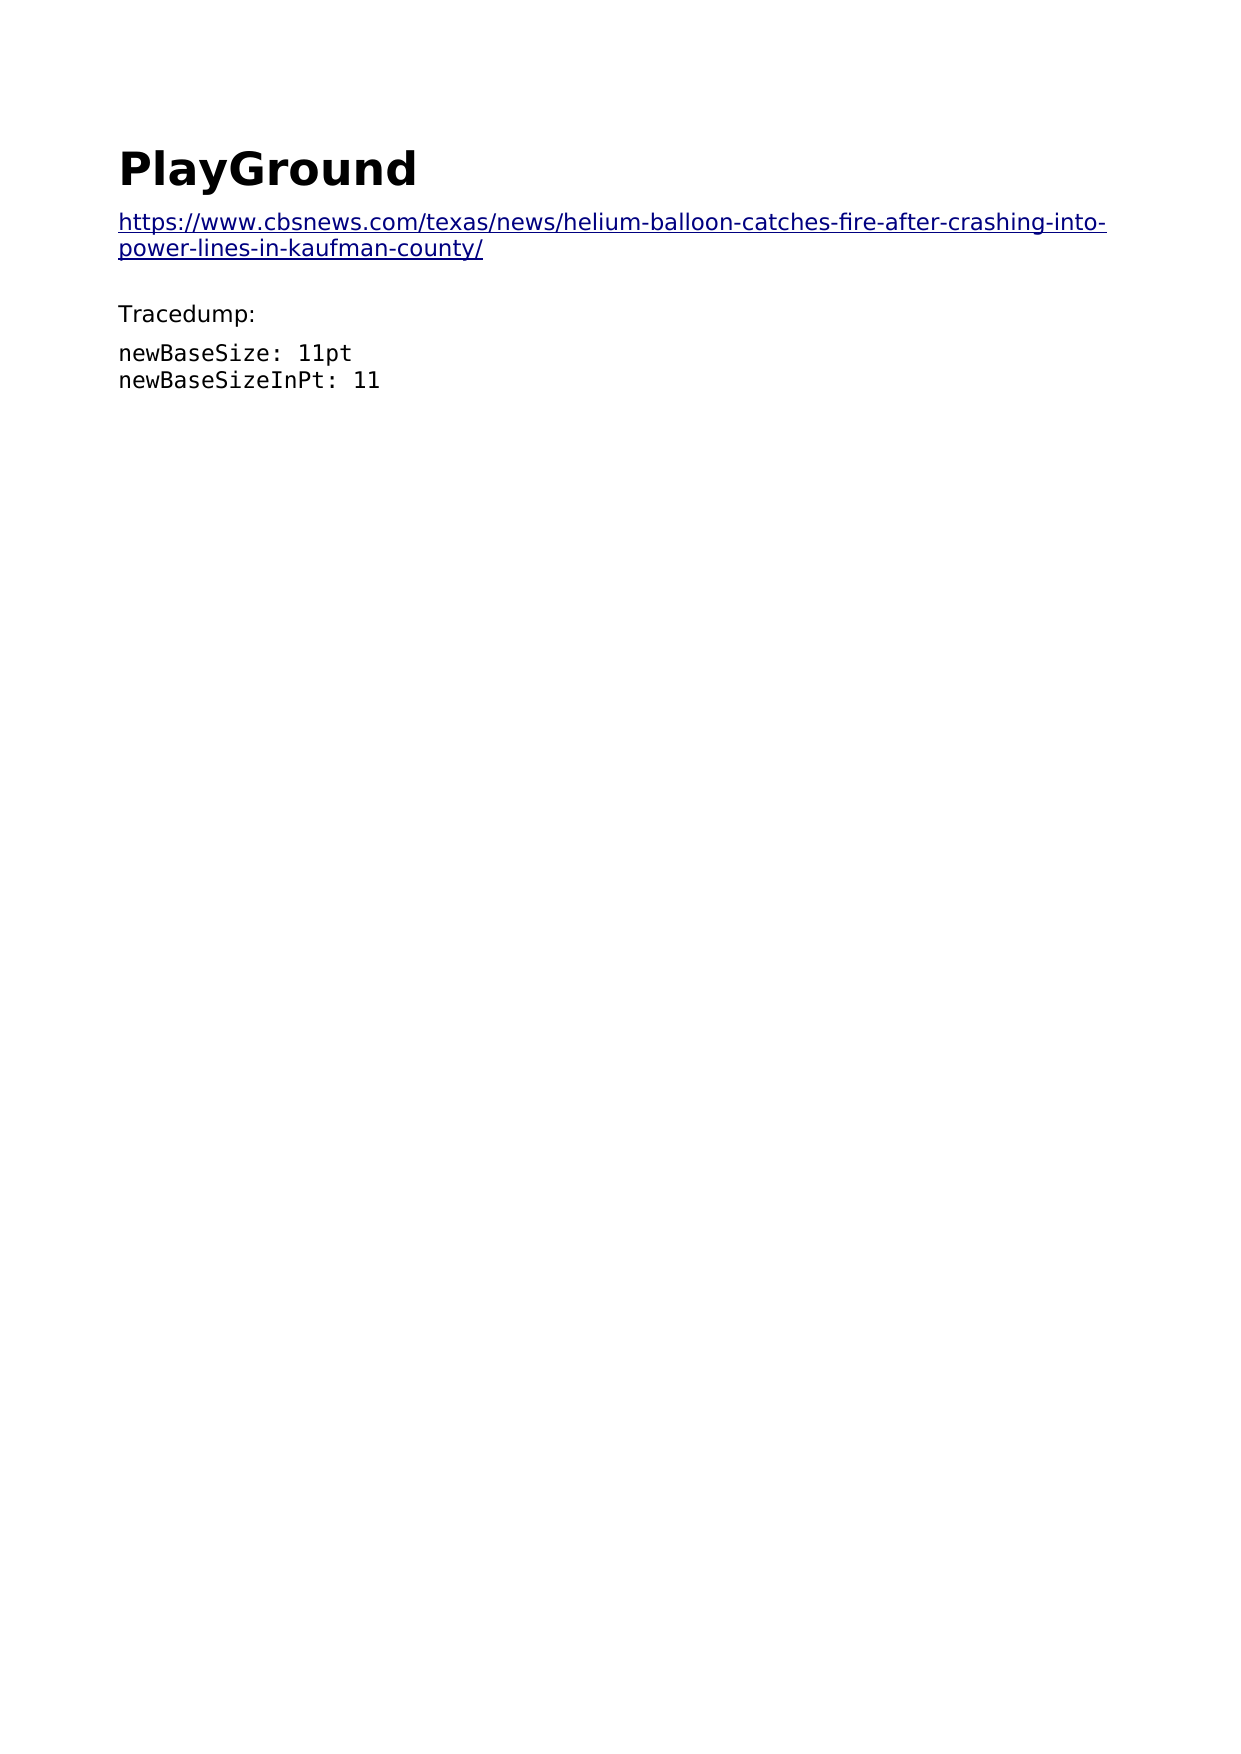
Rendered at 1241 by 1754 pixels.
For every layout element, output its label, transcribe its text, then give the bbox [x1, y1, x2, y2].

text Tracedump: [118, 275, 1122, 328]
text https://www.cbsnews.com/texas/news/helium-balloon-catches-fire-after-crashing-into-power-lines-in-kaufman-county/ [118, 209, 1122, 262]
subtitle PlayGround [118, 143, 1122, 196]
text newBaseSize: 11pt newBaseSizeInPt: 11 [118, 341, 1122, 394]
